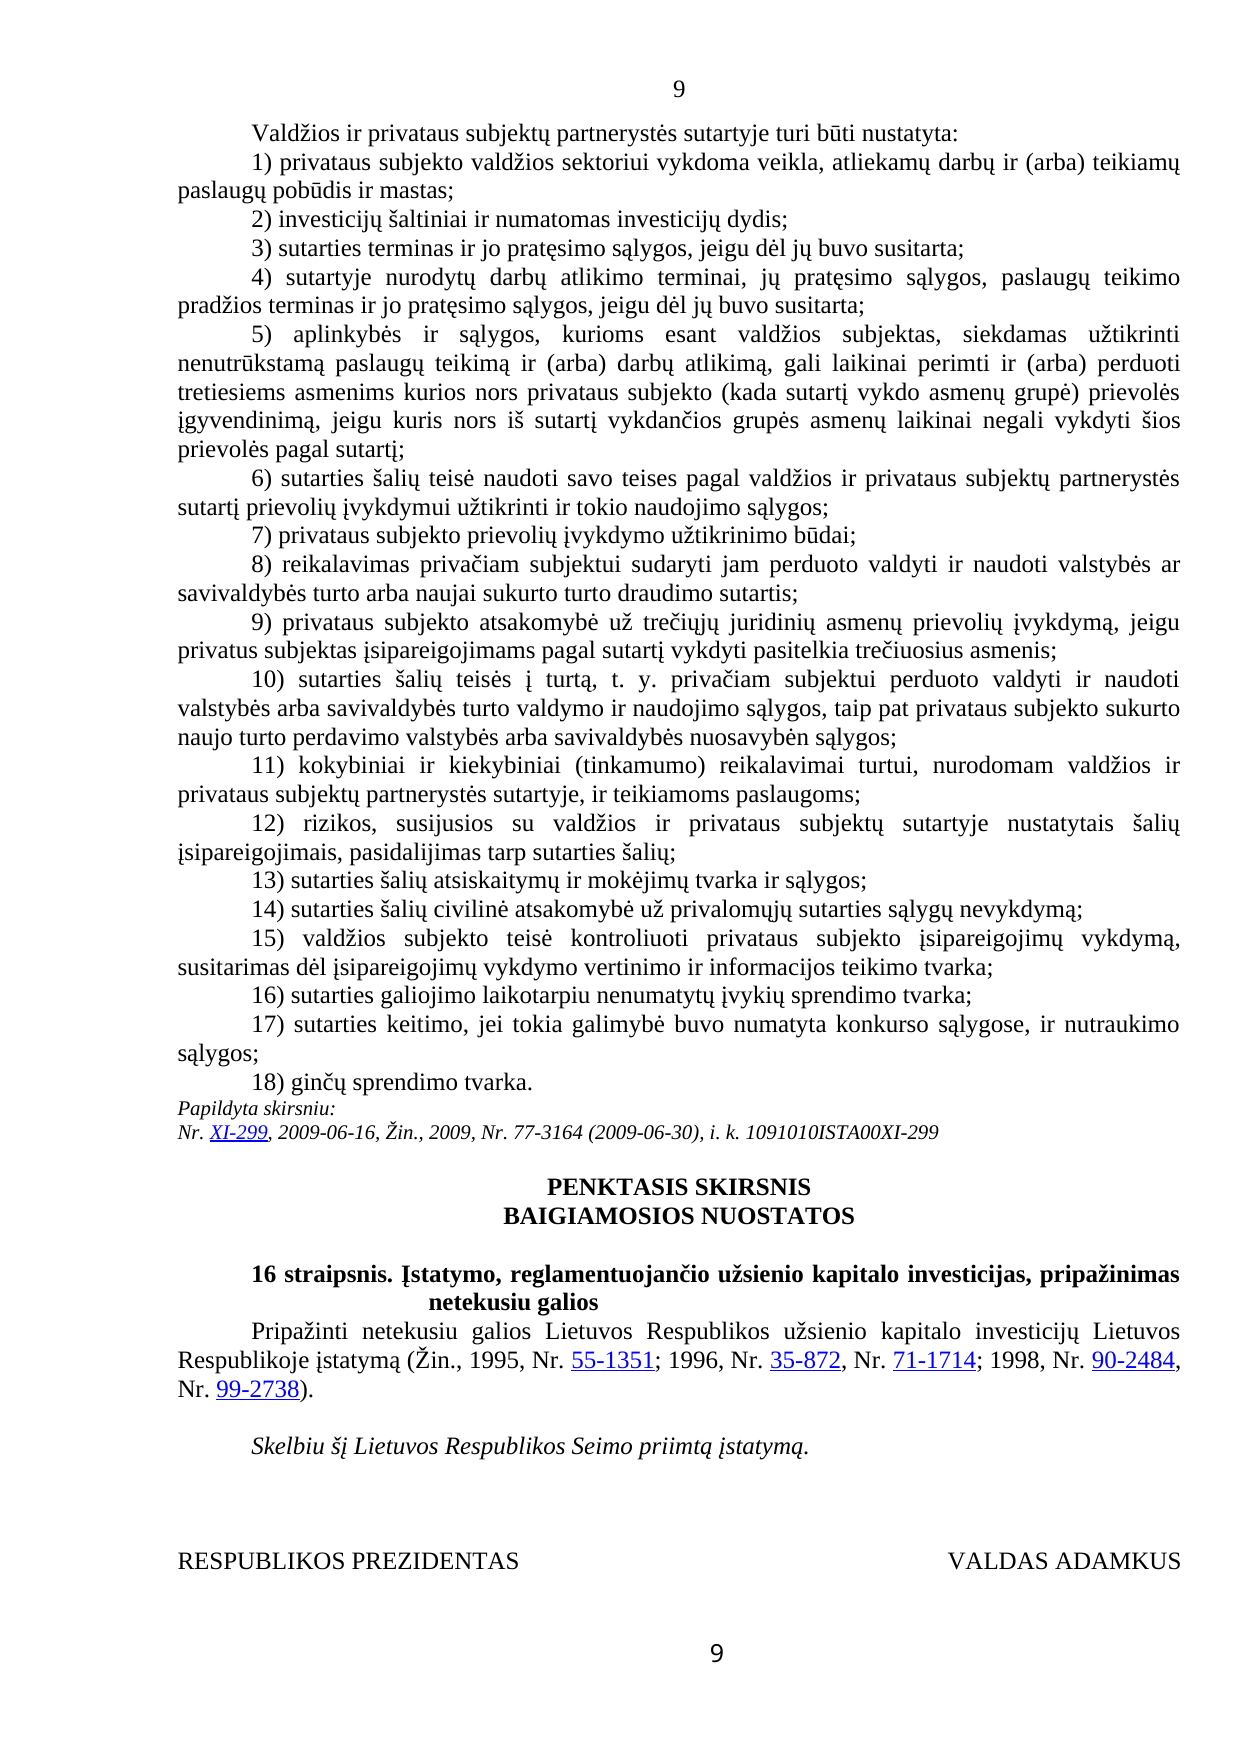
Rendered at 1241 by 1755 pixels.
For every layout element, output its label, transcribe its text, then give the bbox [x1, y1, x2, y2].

text 9) privataus subjekto atsakomybė už trečiųjų juridinių asmenų prievolių įvykdymą, jeigu privatus subjektas įsipareigojimams pagal sutartį vykdyti pasitelkia trečiuosius asmenis; [177, 607, 1181, 664]
text 17) sutarties keitimo, jei tokia galimybė buvo numatyta konkurso sąlygose, ir nutraukimo sąlygos; [177, 1009, 1181, 1067]
text 13) sutarties šalių atsiskaitymų ir mokėjimų tvarka ir sąlygos; [177, 866, 1181, 894]
text 4) sutartyje nurodytų darbų atlikimo terminai, jų pratęsimo sąlygos, paslaugų teikimo pradžios terminas ir jo pratęsimo sąlygos, jeigu dėl jų buvo susitarta; [177, 262, 1181, 319]
text 8) reikalavimas privačiam subjektui sudaryti jam perduoto valdyti ir naudoti valstybės ar savivaldybės turto arba naujai sukurto turto draudimo sutartis; [177, 549, 1181, 607]
text Nr. XI-299, 2009-06-16, Žin., 2009, Nr. 77-3164 (2009-06-30), i. k. 1091010ISTA00XI-299 [177, 1120, 1181, 1144]
text 3) sutarties terminas ir jo pratęsimo sąlygos, jeigu dėl jų buvo susitarta; [177, 233, 1181, 262]
text 1) privataus subjekto valdžios sektoriui vykdoma veikla, atliekamų darbų ir (arba) teikiamų paslaugų pobūdis ir mastas; [177, 147, 1181, 204]
text 12) rizikos, susijusios su valdžios ir privataus subjektų sutartyje nustatytais šalių įsipareigojimais, pasidalijimas tarp sutarties šalių; [177, 808, 1181, 866]
text 16 straipsnis. Įstatymo, reglamentuojančio užsienio kapitalo investicijas, pripažinimas netekusiu galios [251, 1259, 1181, 1316]
text Pripažinti netekusiu galios Lietuvos Respublikos užsienio kapitalo investicijų Lietuvos Respublikoje įstatymą (Žin., 1995, Nr. 55-1351; 1996, Nr. 35-872, Nr. 71-1714; 1998, Nr. 90-2484, Nr. 99-2738). [177, 1316, 1181, 1402]
text RESPUBLIKOS PREZIDENTAS VALDAS ADAMKUS [177, 1546, 1181, 1575]
text 7) privataus subjekto prievolių įvykdymo užtikrinimo būdai; [177, 521, 1181, 549]
text 14) sutarties šalių civilinė atsakomybė už privalomųjų sutarties sąlygų nevykdymą; [177, 894, 1181, 923]
text 5) aplinkybės ir sąlygos, kurioms esant valdžios subjektas, siekdamas užtikrinti nenutrūkstamą paslaugų teikimą ir (arba) darbų atlikimą, gali laikinai perimti ir (arba) perduoti tretiesiems asmenims kurios nors privataus subjekto (kada sutartį vykdo asmenų grupė) prievolės įgyvendinimą, jeigu kuris nors iš sutartį vykdančios grupės asmenų laikinai negali vykdyti šios prievolės pagal sutartį; [177, 319, 1181, 463]
text 16) sutarties galiojimo laikotarpiu nenumatytų įvykių sprendimo tvarka; [177, 981, 1181, 1009]
text Papildyta skirsniu: [177, 1096, 1181, 1120]
text 15) valdžios subjekto teisė kontroliuoti privataus subjekto įsipareigojimų vykdymą, susitarimas dėl įsipareigojimų vykdymo vertinimo ir informacijos teikimo tvarka; [177, 923, 1181, 981]
text Valdžios ir privataus subjektų partnerystės sutartyje turi būti nustatyta: [177, 118, 1181, 147]
text BAIGIAMOSIOS NUOSTATOS [177, 1201, 1181, 1230]
text Skelbiu šį Lietuvos Respublikos Seimo priimtą įstatymą. [177, 1431, 1181, 1460]
text 2) investicijų šaltiniai ir numatomas investicijų dydis; [177, 204, 1181, 233]
text PENKTASIS SKIRSNIS [177, 1172, 1181, 1201]
text 6) sutarties šalių teisė naudoti savo teises pagal valdžios ir privataus subjektų partnerystės sutartį prievolių įvykdymui užtikrinti ir tokio naudojimo sąlygos; [177, 463, 1181, 521]
text 18) ginčų sprendimo tvarka. [177, 1067, 1181, 1096]
text 10) sutarties šalių teisės į turtą, t. y. privačiam subjektui perduoto valdyti ir naudoti valstybės arba savivaldybės turto valdymo ir naudojimo sąlygos, taip pat privataus subjekto sukurto naujo turto perdavimo valstybės arba savivaldybės nuosavybėn sąlygos; [177, 664, 1181, 751]
text 11) kokybiniai ir kiekybiniai (tinkamumo) reikalavimai turtui, nurodomam valdžios ir privataus subjektų partnerystės sutartyje, ir teikiamoms paslaugoms; [177, 751, 1181, 808]
